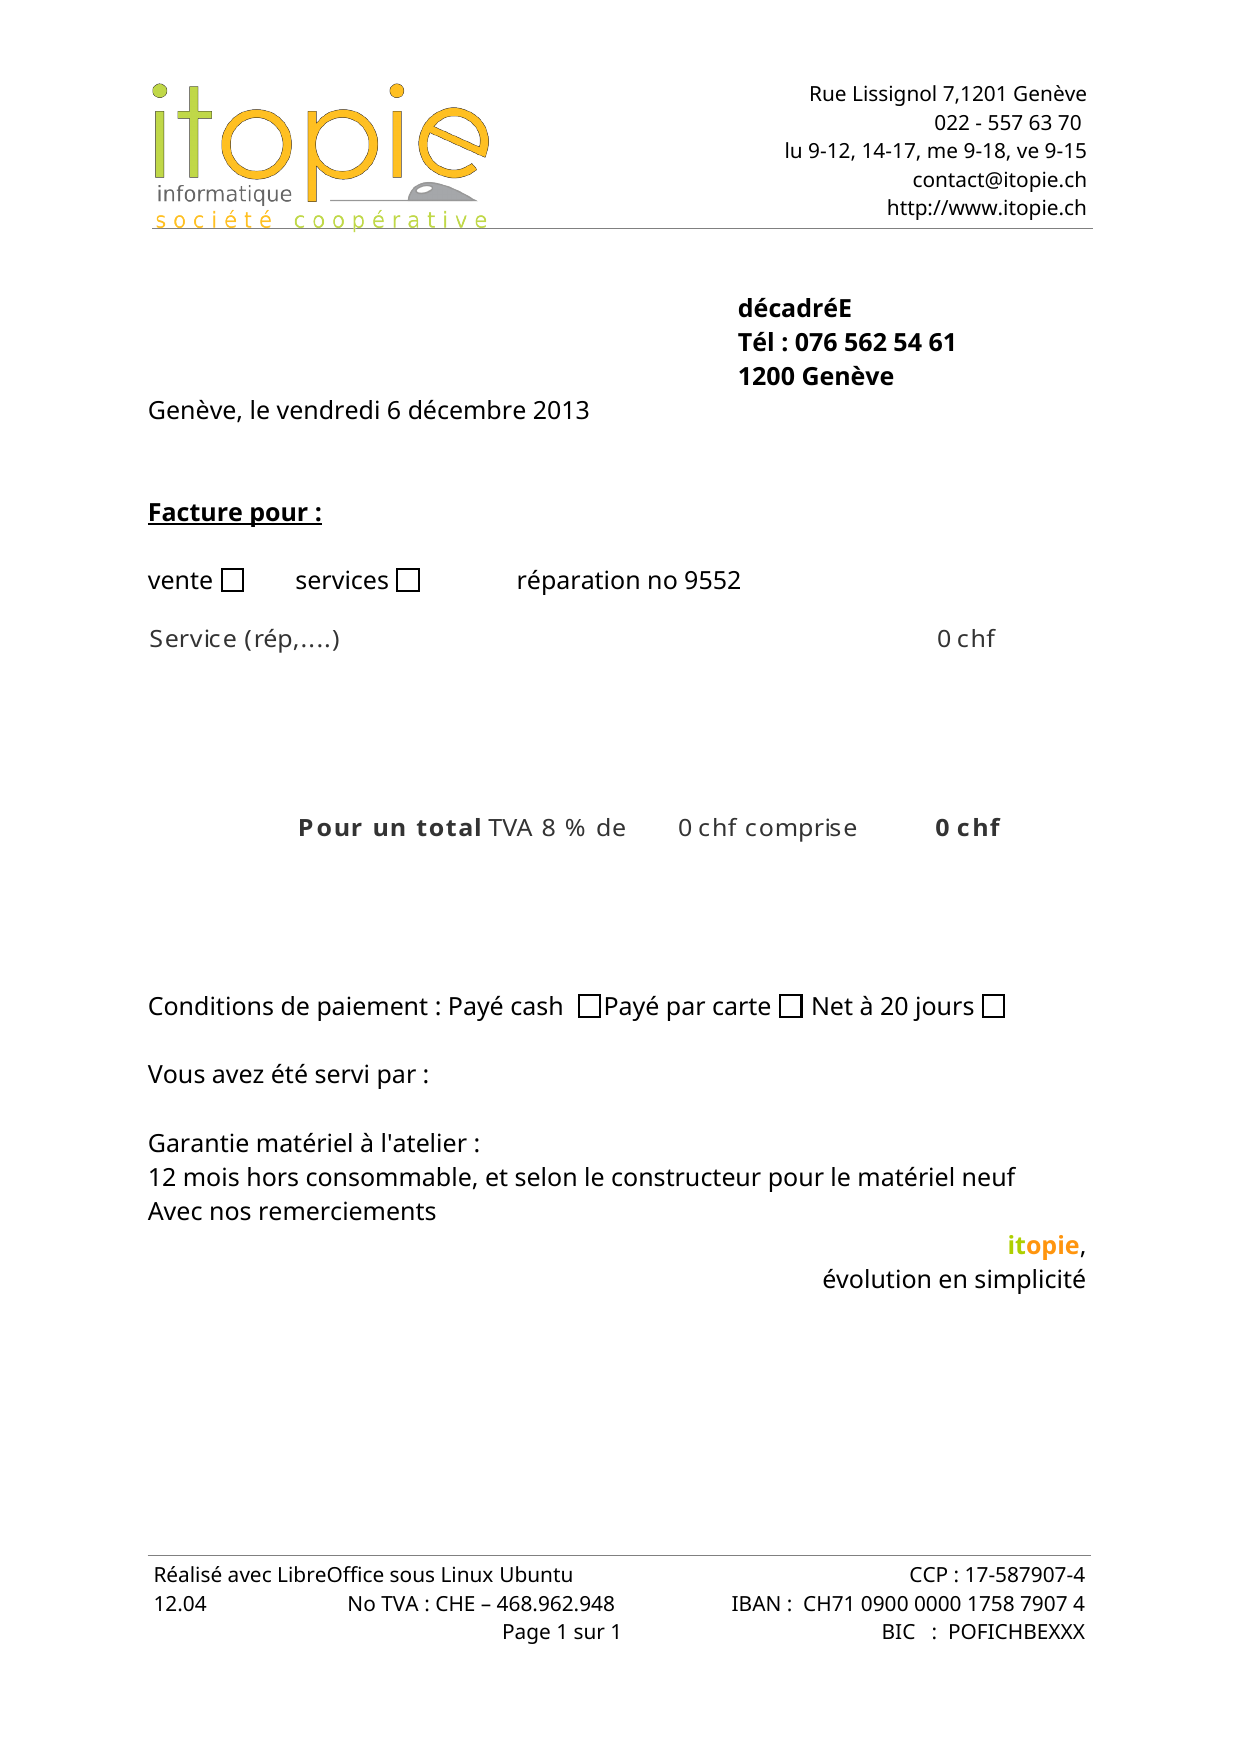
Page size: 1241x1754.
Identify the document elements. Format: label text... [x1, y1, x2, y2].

text Garantie matériel à l'atelier : [148, 1125, 1093, 1159]
text itopie, [148, 1227, 1093, 1262]
text 12 mois hors consommable, et selon le constructeur pour le matériel neuf [148, 1159, 1093, 1193]
text évolution en simplicité [148, 1262, 1093, 1296]
text Facture pour : [148, 495, 1093, 529]
text Genève, le vendredi 6 décembre 2013 [148, 392, 1093, 427]
text Tél : 076 562 54 61 [148, 324, 1093, 358]
text décadréE [148, 290, 1093, 324]
text 1200 Genève [148, 358, 1093, 392]
picture [138, 72, 500, 244]
text Vous avez été servi par : [148, 1057, 1093, 1091]
text Conditions de paiement : Payé cash Payé par carte Net à 20 jours [148, 989, 1093, 1023]
text vente services réparation no 9552 [148, 563, 1093, 597]
text Avec nos remerciements [148, 1193, 1093, 1227]
